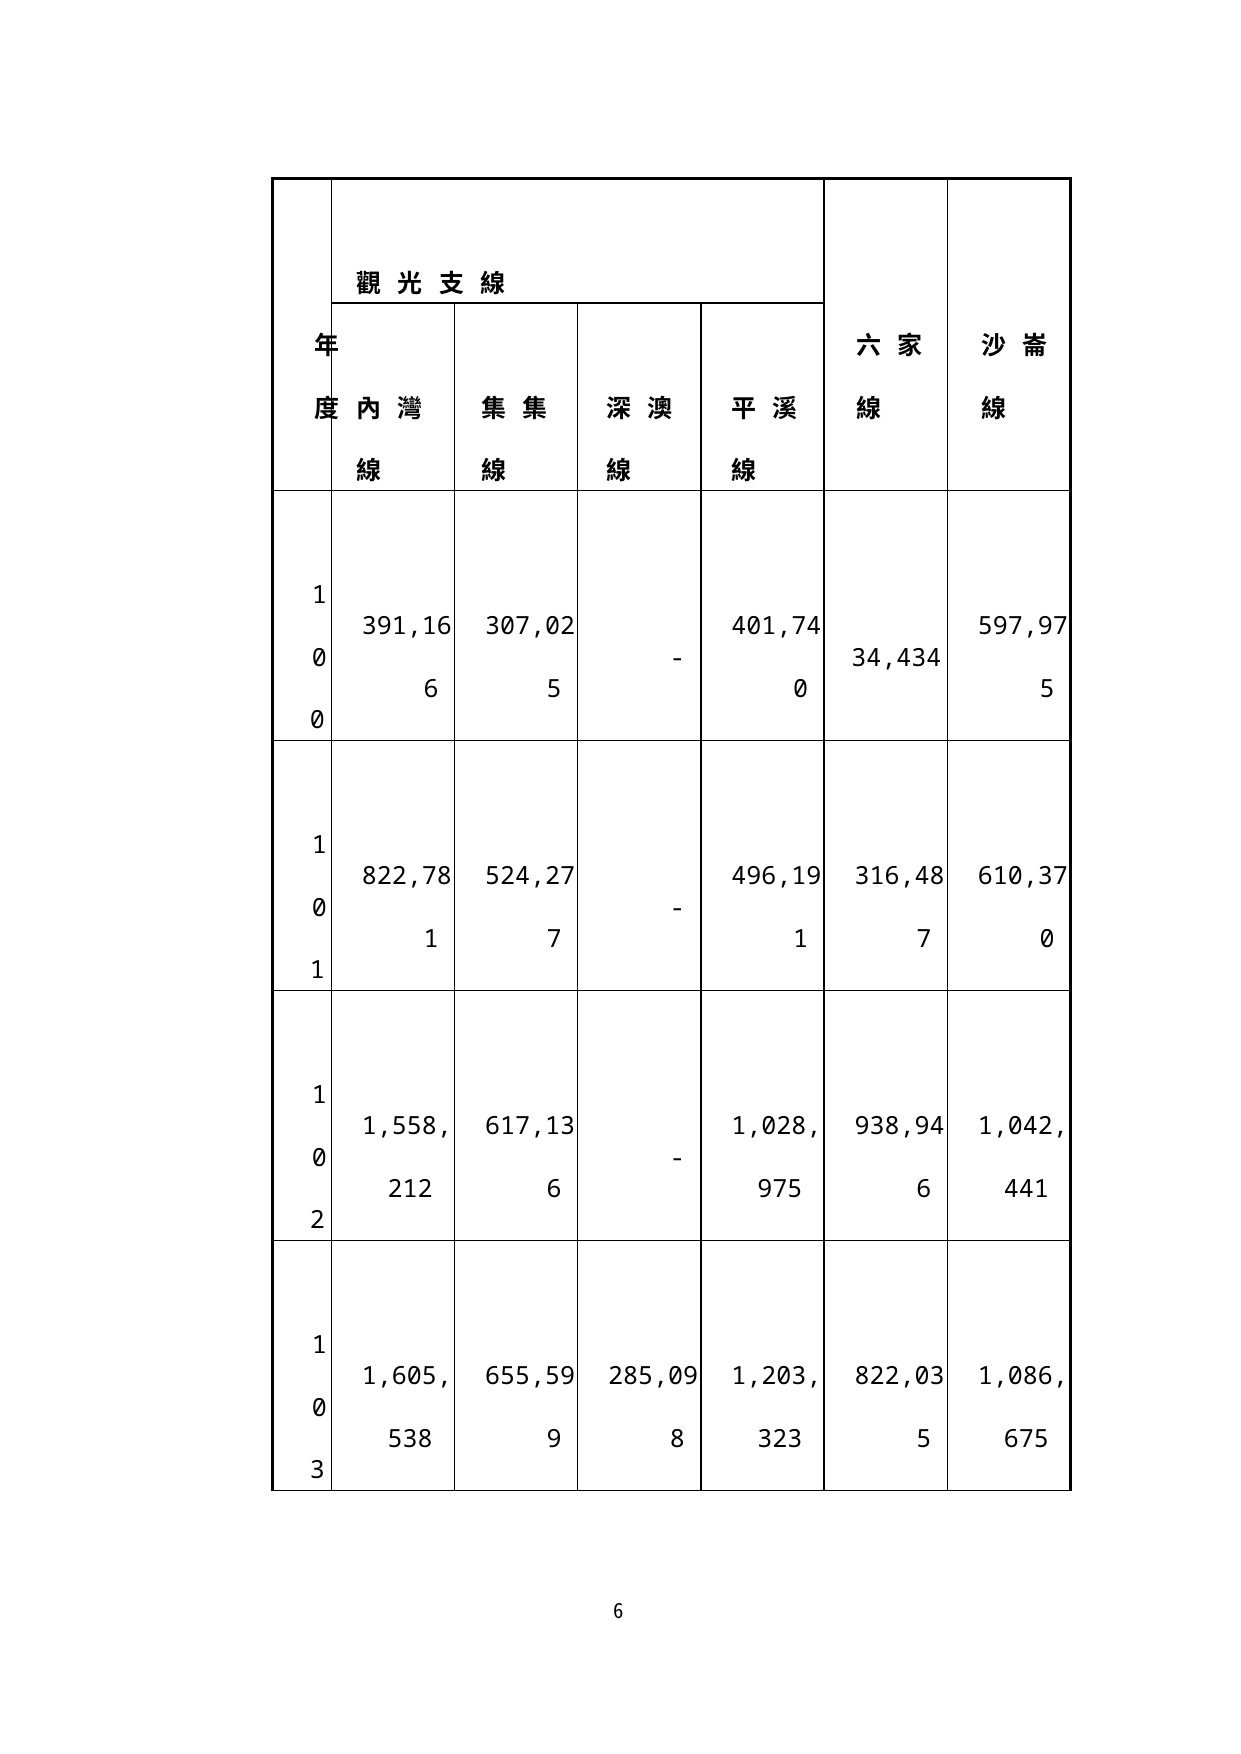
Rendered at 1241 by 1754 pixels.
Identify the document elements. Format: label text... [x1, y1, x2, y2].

table_cell 1,042,441 [948, 991, 1069, 1240]
table_cell - [578, 991, 700, 1240]
table_cell 617,136 [455, 991, 577, 1240]
table_cell 401,740 [702, 491, 823, 740]
table_header 觀光支線 [332, 180, 823, 302]
table_cell - [578, 741, 700, 990]
table_cell 1,028,975 [702, 991, 823, 1240]
table_cell 938,946 [825, 991, 947, 1240]
table_cell 102 [274, 991, 331, 1240]
table_cell 1,605,538 [332, 1241, 454, 1490]
table_cell 1,203,323 [702, 1241, 823, 1490]
table_cell 610,370 [948, 741, 1069, 990]
table_cell 103 [274, 1241, 331, 1490]
table_cell 1,086,675 [948, 1241, 1069, 1490]
table_cell 524,277 [455, 741, 577, 990]
table_header 沙崙線 [948, 180, 1069, 490]
table_cell 100 [274, 491, 331, 740]
table_cell 285,098 [578, 1241, 700, 1490]
table_cell 822,781 [332, 741, 454, 990]
table_cell 822,035 [825, 1241, 947, 1490]
table_cell 391,166 [332, 491, 454, 740]
table_cell 655,599 [455, 1241, 577, 1490]
table_cell 316,487 [825, 741, 947, 990]
table_cell 597,975 [948, 491, 1069, 740]
table_header 六家線 [825, 180, 947, 490]
table_cell 34,434 [825, 491, 947, 740]
table_header 年度 [274, 180, 331, 490]
table_cell 集集線 [455, 304, 577, 490]
table_cell - [578, 491, 700, 740]
table_cell 深澳線 [578, 304, 700, 490]
table_cell 1,558,212 [332, 991, 454, 1240]
table_cell 101 [274, 741, 331, 990]
table_cell 307,025 [455, 491, 577, 740]
table_cell 平溪線 [702, 304, 823, 490]
table_cell 496,191 [702, 741, 823, 990]
table_cell 內灣線 [332, 304, 454, 490]
